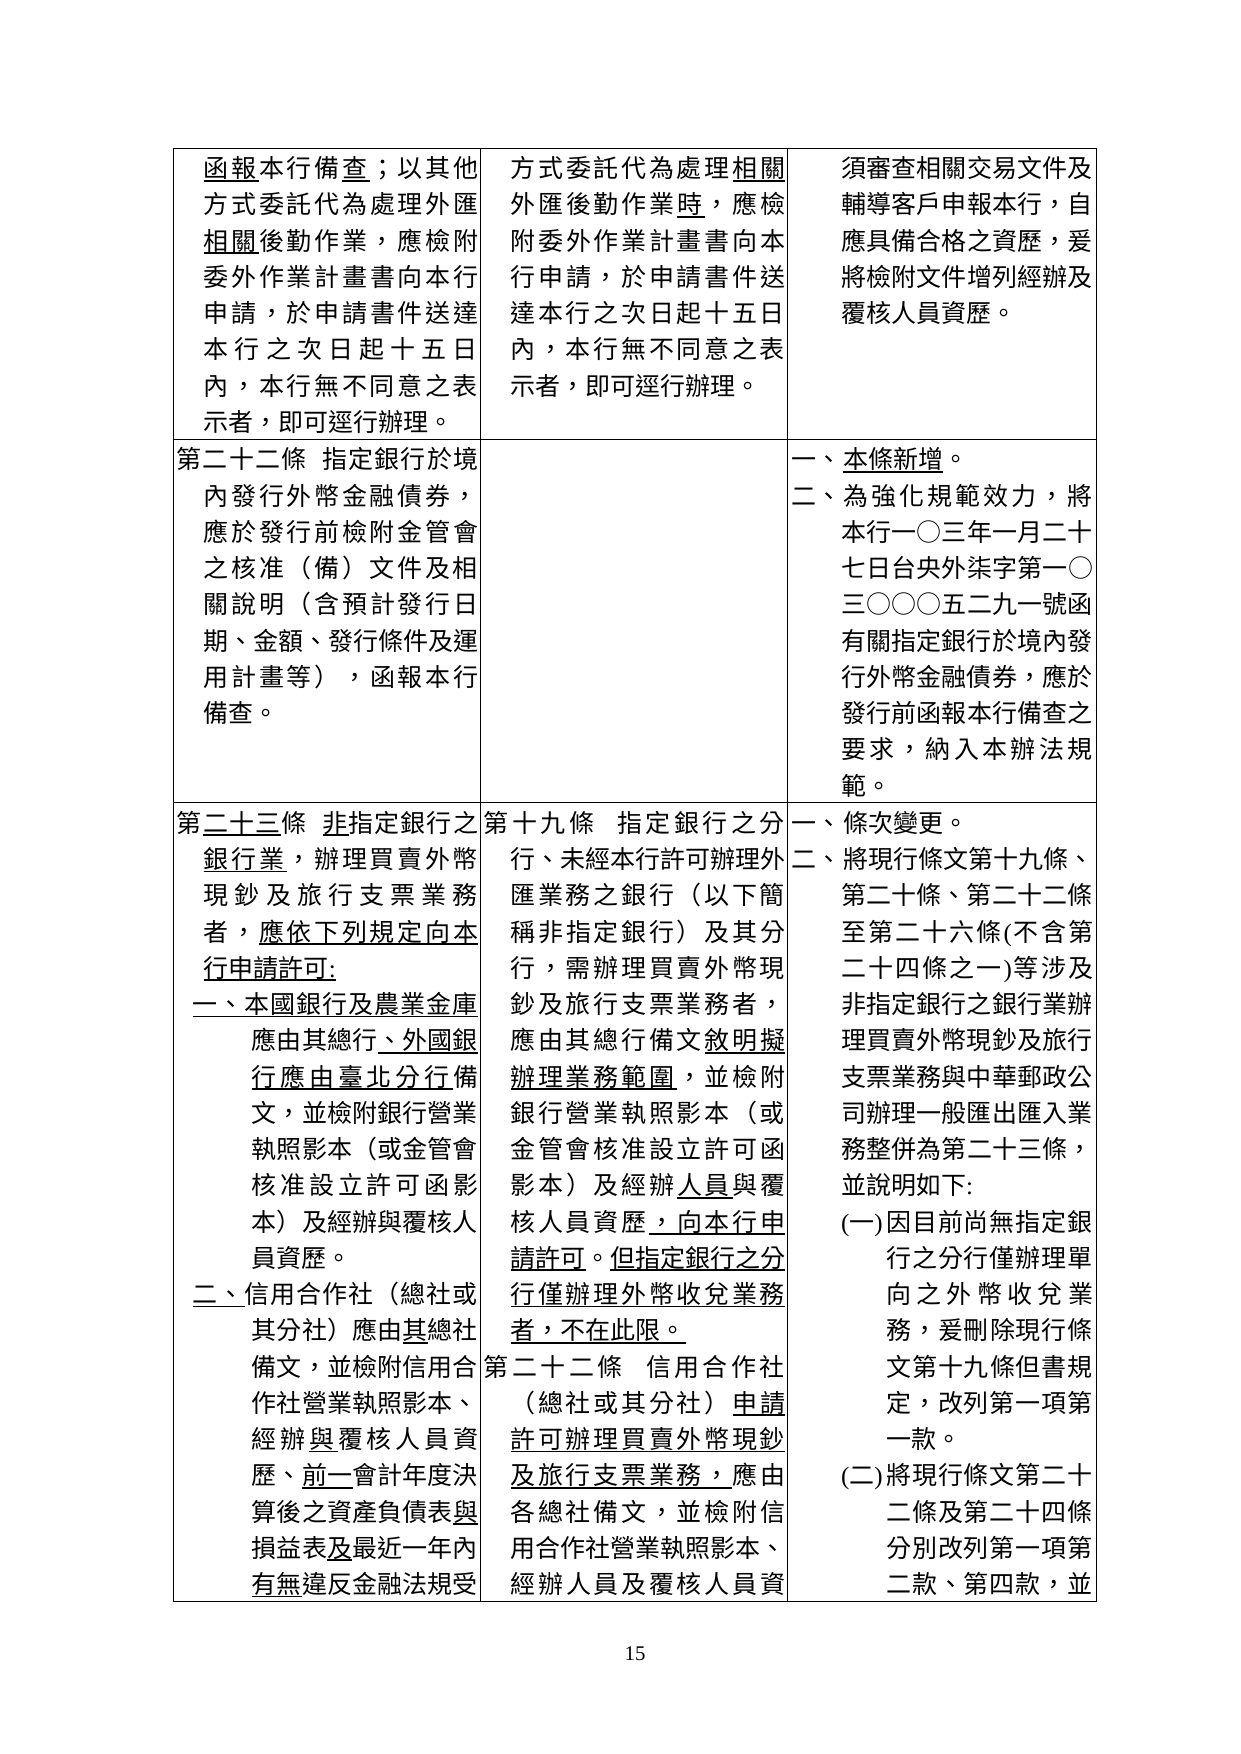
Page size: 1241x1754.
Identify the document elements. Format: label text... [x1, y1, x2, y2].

table_cell 須審查相關交易文件及輔導客戶申報本行，自應具備合格之資歷，爰將檢附文件增列經辦及覆核人員資歷。 [788, 149, 1096, 439]
table_cell 條次變更。 將現行條文第十九條、第二十條、第二十二條至第二十六條(不含第二十四條之一)等涉及非指定銀行之銀行業辦理買賣外幣現鈔及旅行支票業務與中華郵政公司辦理一般匯出匯入業務整併為第二十三條，並說明如下: 因目前尚無指定銀行之分行僅辦理單向之外幣收兌業務，爰刪除現行條文第十九條但書規定，改列第一項第一款。 將現行條文第二十二條及第二十四條分別改列第一項第二款、第四款，並酌作文字修正。 依九十一年十月十六日財政部台財融（三）字第○九一三○○○七四七號函，農（漁）會信用部向中央主管機關申請辦理買賣外幣現鈔及旅行支票，應由地方主管機關核轉中央主管機關核可，再函轉本行，其程序已有明定，爰酌作文字修正，並改列第一項第三款。 將現行條文第二十條及第二十六條有關非指定銀行之銀行業辦理買賣外幣現鈔及旅行支票之經辦及覆核人員資歷之規定予以整併，改列為第二項。 將現行條文第二十五條有關中華郵政公司所屬郵局辦理一般匯出及匯入匯款業務之許可程序及經辦與覆核人員資歷之規定酌作文字修正，並改列第三項。 [788, 803, 1096, 1601]
table_cell [481, 440, 787, 802]
table_cell 方式委託代為處理相關外匯後勤作業時，應檢附委外作業計畫書向本行申請，於申請書件送達本行之次日起十五日內，本行無不同意之表示者，即可逕行辦理。 [481, 149, 787, 439]
table_cell 本條新增。 為強化規範效力，將本行一○三年一月二十七日台央外柒字第一○三○○○五二九一號函有關指定銀行於境內發行外幣金融債券，應於發行前函報本行備查之要求，納入本辦法規範。 [788, 440, 1096, 802]
table_cell 第十九條 指定銀行之分行、未經本行許可辦理外匯業務之銀行（以下簡稱非指定銀行）及其分行，需辦理買賣外幣現鈔及旅行支票業務者，應由其總行備文敘明擬辦理業務範圍，並檢附銀行營業執照影本（或金管會核准設立許可函影本）及經辦人員與覆核人員資歷，向本行申請許可。但指定銀行之分行僅辦理外幣收兌業務者，不在此限。 第二十二條 信用合作社（總社或其分社）申請許可辦理買賣外幣現鈔及旅行支票業務，應由各總社備文，並檢附信用合作社營業執照影本、經辦人員及覆核人員資 [481, 803, 787, 1601]
table_cell 第二十三條 非指定銀行之銀行業，辦理買賣外幣現鈔及旅行支票業務者，應依下列規定向本行申請許可: 一、本國銀行及農業金庫應由其總行、外國銀行應由臺北分行備文，並檢附銀行營業執照影本（或金管會核准設立許可函影本）及經辦與覆核人員資歷。 二、信用合作社（總社或其分社）應由其總社備文，並檢附信用合作社營業執照影本、經辦與覆核人員資歷、前一會計年度決算後之資產負債表與損益表及最近一年內有無違反金融法規受 [174, 803, 480, 1601]
table_cell 第二十二條 指定銀行於境內發行外幣金融債券，應於發行前檢附金管會之核准（備）文件及相關說明（含預計發行日期、金額、發行條件及運用計畫等），函報本行備查。 [174, 440, 480, 802]
table_cell 函報本行備查；以其他方式委託代為處理外匯相關後勤作業，應檢附委外作業計畫書向本行申請，於申請書件送達本行之次日起十五日內，本行無不同意之表示者，即可逕行辦理。 [174, 149, 480, 439]
